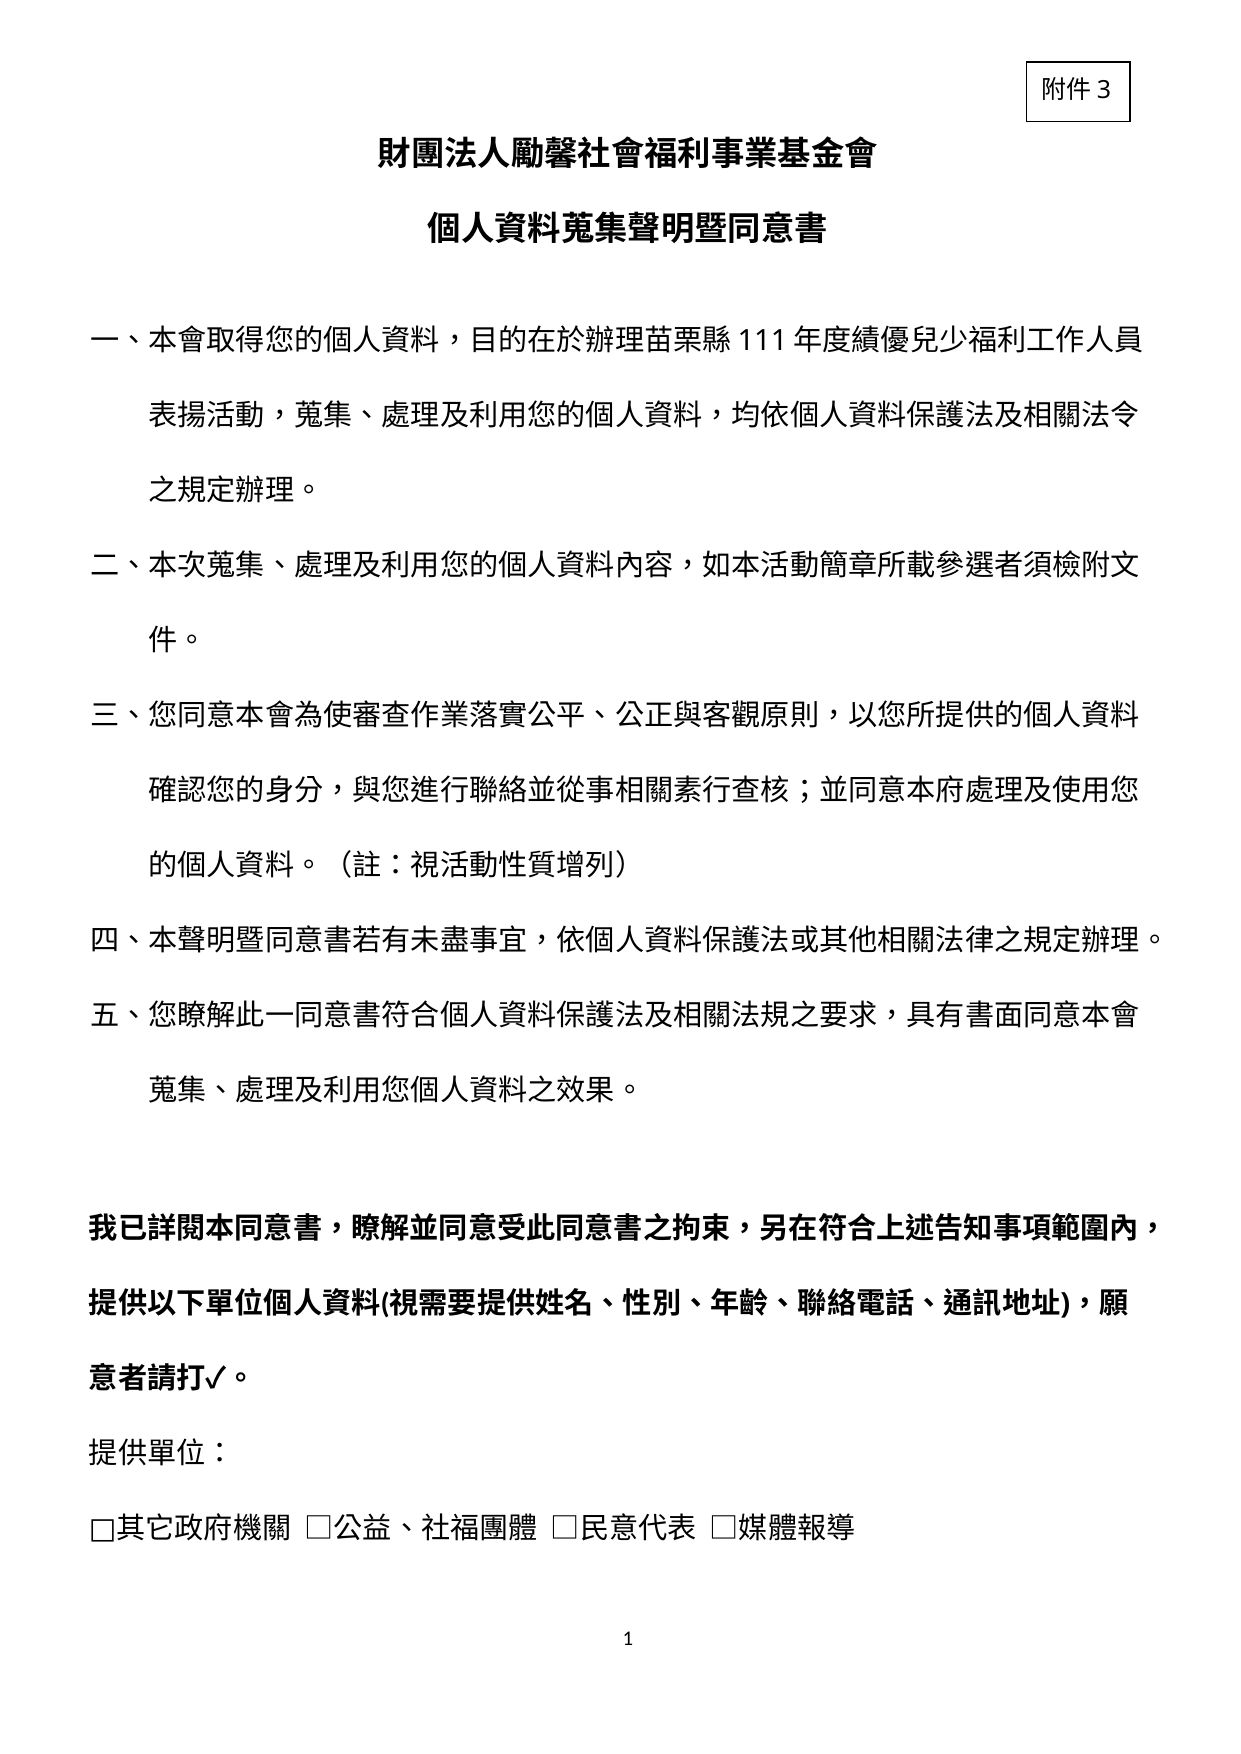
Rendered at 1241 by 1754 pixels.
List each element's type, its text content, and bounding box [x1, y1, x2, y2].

text 三、您同意本會為使審查作業落實公平、公正與客觀原則，以您所提供的個人資料確認您的身分，與您進行聯絡並從事相關素行查核；並同意本府處理及使用您的個人資料。（註：視活動性質增列） [90, 669, 1152, 894]
text 一、本會取得您的個人資料，目的在於辦理苗栗縣111年度績優兒少福利工作人員表揚活動，蒐集、處理及利用您的個人資料，均依個人資料保護法及相關法令之規定辦理。 [90, 294, 1152, 519]
text 我已詳閱本同意書，瞭解並同意受此同意書之拘束，另在符合上述告知事項範圍內，提供以下單位個人資料(視需要提供姓名、性別、年齡、聯絡電話、通訊地址)，願意者請打✓。 [89, 1182, 1152, 1407]
text 五、您瞭解此一同意書符合個人資料保護法及相關法規之要求，具有書面同意本會蒐集、處理及利用您個人資料之效果。 [90, 969, 1152, 1119]
text 二、本次蒐集、處理及利用您的個人資料內容，如本活動簡章所載參選者須檢附文件。 [90, 519, 1152, 669]
text 提供單位： [89, 1407, 1152, 1482]
text 附件3 [1042, 69, 1115, 106]
text 個人資料蒐集聲明暨同意書 [103, 182, 1152, 257]
text □其它政府機關 □公益、社福團體 □民意代表 □媒體報導 [89, 1482, 1152, 1557]
text 財團法人勵馨社會福利事業基金會 [103, 107, 1152, 182]
text 四、本聲明暨同意書若有未盡事宜，依個人資料保護法或其他相關法律之規定辦理。 [90, 894, 1152, 969]
